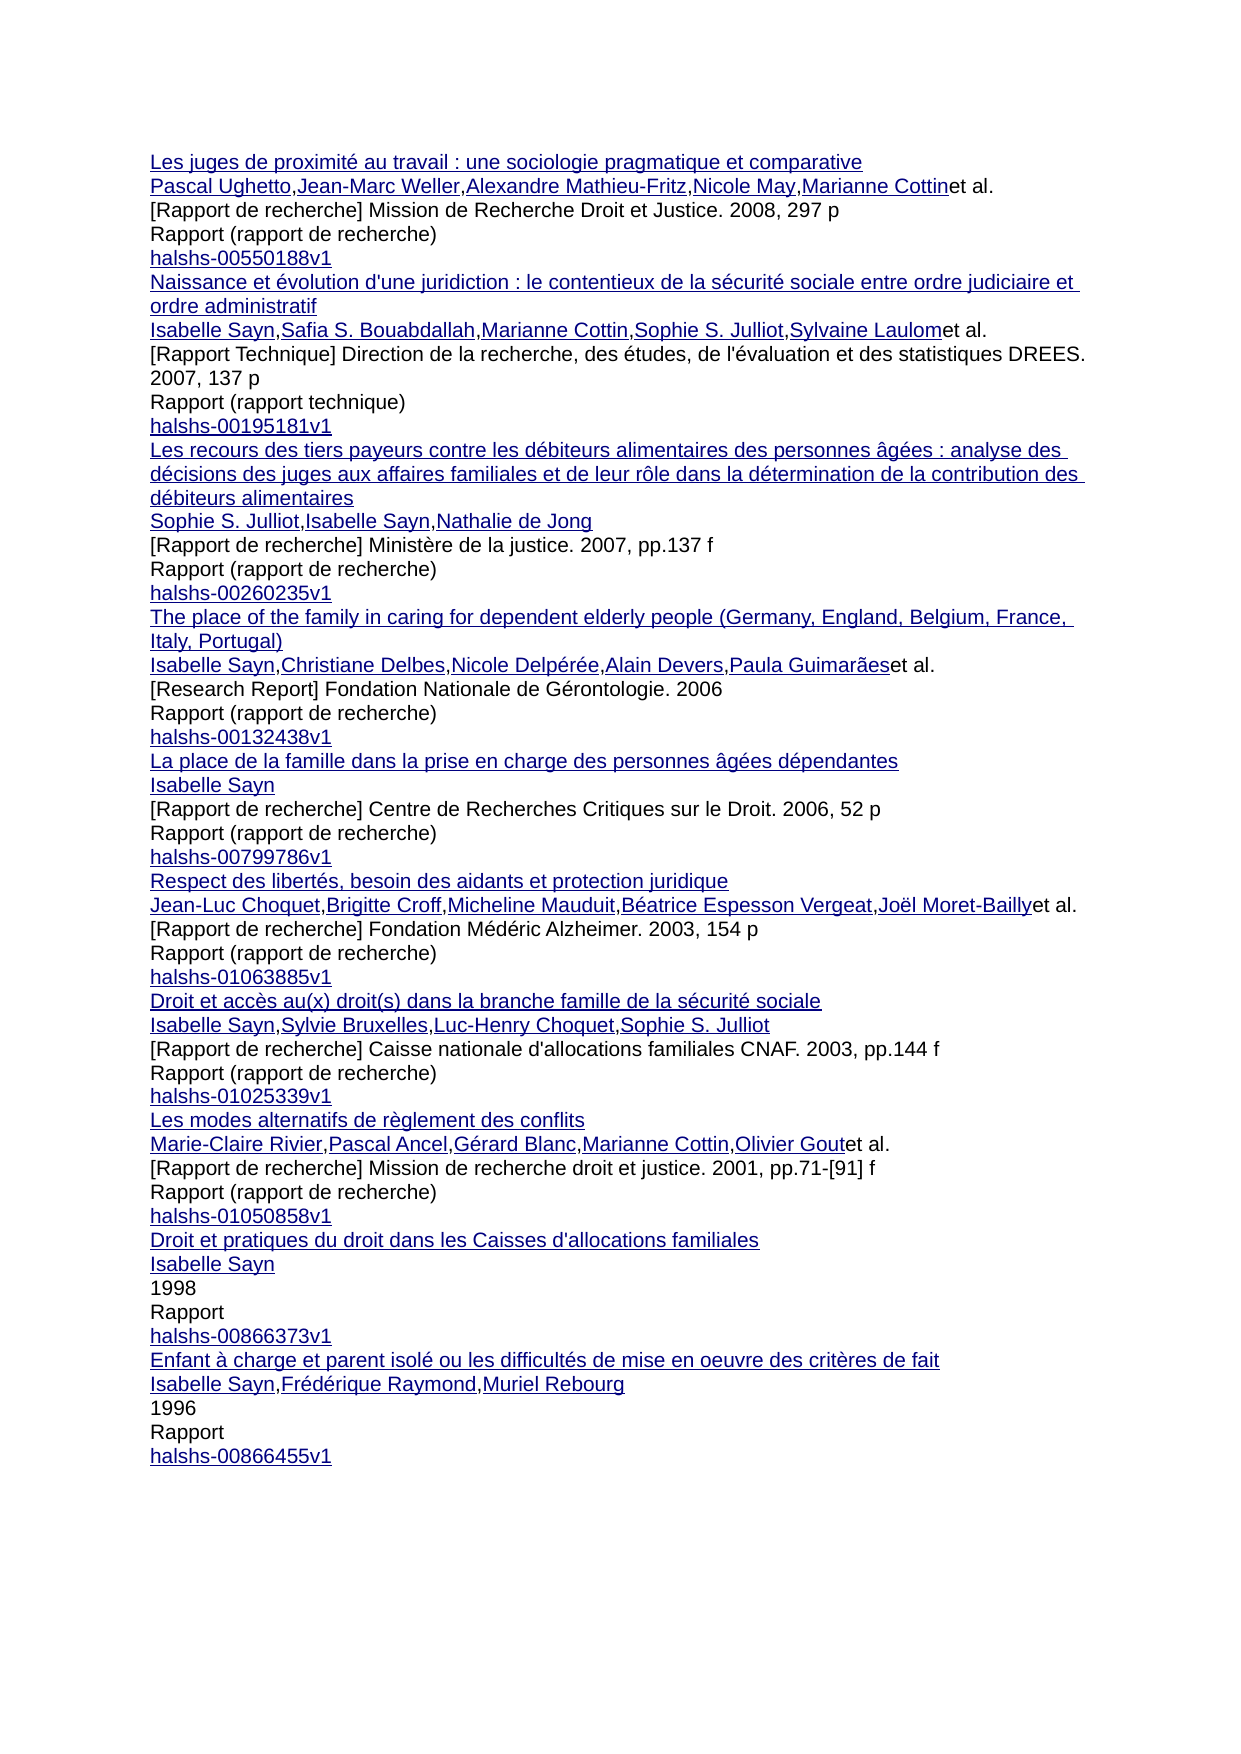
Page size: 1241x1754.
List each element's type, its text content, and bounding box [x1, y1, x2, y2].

table_cell Droit et accès au(x) droit(s) dans la branche famille de la sécurité sociale Isabelle Sayn,Sylvie Bruxelles,Luc-Henry Choquet,Sophie S. Julliot [Rapport de recherche] Caisse nationale d'allocations familiales CNAF. 2003, pp.144 f Rapport (rapport de recherche) halshs-01025339v1 [150, 989, 1090, 1108]
table_cell Les juges de proximité au travail : une sociologie pragmatique et comparative Pascal Ughetto,Jean-Marc Weller,Alexandre Mathieu-Fritz,Nicole May,Marianne Cottinet al. [Rapport de recherche] Mission de Recherche Droit et Justice. 2008, 297 p Rapport (rapport de recherche) halshs-00550188v1 [150, 150, 1090, 270]
table_cell The place of the family in caring for dependent elderly people (Germany, England, Belgium, France, Italy, Portugal) Isabelle Sayn,Christiane Delbes,Nicole Delpérée,Alain Devers,Paula Guimarãeset al. [Research Report] Fondation Nationale de Gérontologie. 2006 Rapport (rapport de recherche) halshs-00132438v1 [150, 605, 1090, 749]
table_cell Droit et pratiques du droit dans les Caisses d'allocations familiales Isabelle Sayn 1998 Rapport halshs-00866373v1 [150, 1228, 1090, 1348]
table_cell Naissance et évolution d'une juridiction : le contentieux de la sécurité sociale entre ordre judiciaire et ordre administratif Isabelle Sayn,Safia S. Bouabdallah,Marianne Cottin,Sophie S. Julliot,Sylvaine Laulomet al. [Rapport Technique] Direction de la recherche, des études, de l'évaluation et des statistiques DREES. 2007, 137 p Rapport (rapport technique) halshs-00195181v1 [150, 270, 1090, 437]
table_cell Respect des libertés, besoin des aidants et protection juridique Jean-Luc Choquet,Brigitte Croff,Micheline Mauduit,Béatrice Espesson Vergeat,Joël Moret-Baillyet al. [Rapport de recherche] Fondation Médéric Alzheimer. 2003, 154 p Rapport (rapport de recherche) halshs-01063885v1 [150, 869, 1090, 988]
table_cell Enfant à charge et parent isolé ou les difficultés de mise en oeuvre des critères de fait Isabelle Sayn,Frédérique Raymond,Muriel Rebourg 1996 Rapport halshs-00866455v1 [150, 1348, 1090, 1468]
table_cell Les recours des tiers payeurs contre les débiteurs alimentaires des personnes âgées : analyse des décisions des juges aux affaires familiales et de leur rôle dans la détermination de la contribution des débiteurs alimentaires Sophie S. Julliot,Isabelle Sayn,Nathalie de Jong [Rapport de recherche] Ministère de la justice. 2007, pp.137 f Rapport (rapport de recherche) halshs-00260235v1 [150, 438, 1090, 605]
table_cell Les modes alternatifs de règlement des conflits Marie-Claire Rivier,Pascal Ancel,Gérard Blanc,Marianne Cottin,Olivier Goutet al. [Rapport de recherche] Mission de recherche droit et justice. 2001, pp.71-[91] f Rapport (rapport de recherche) halshs-01050858v1 [150, 1108, 1090, 1228]
table_cell La place de la famille dans la prise en charge des personnes âgées dépendantes Isabelle Sayn [Rapport de recherche] Centre de Recherches Critiques sur le Droit. 2006, 52 p Rapport (rapport de recherche) halshs-00799786v1 [150, 749, 1090, 869]
